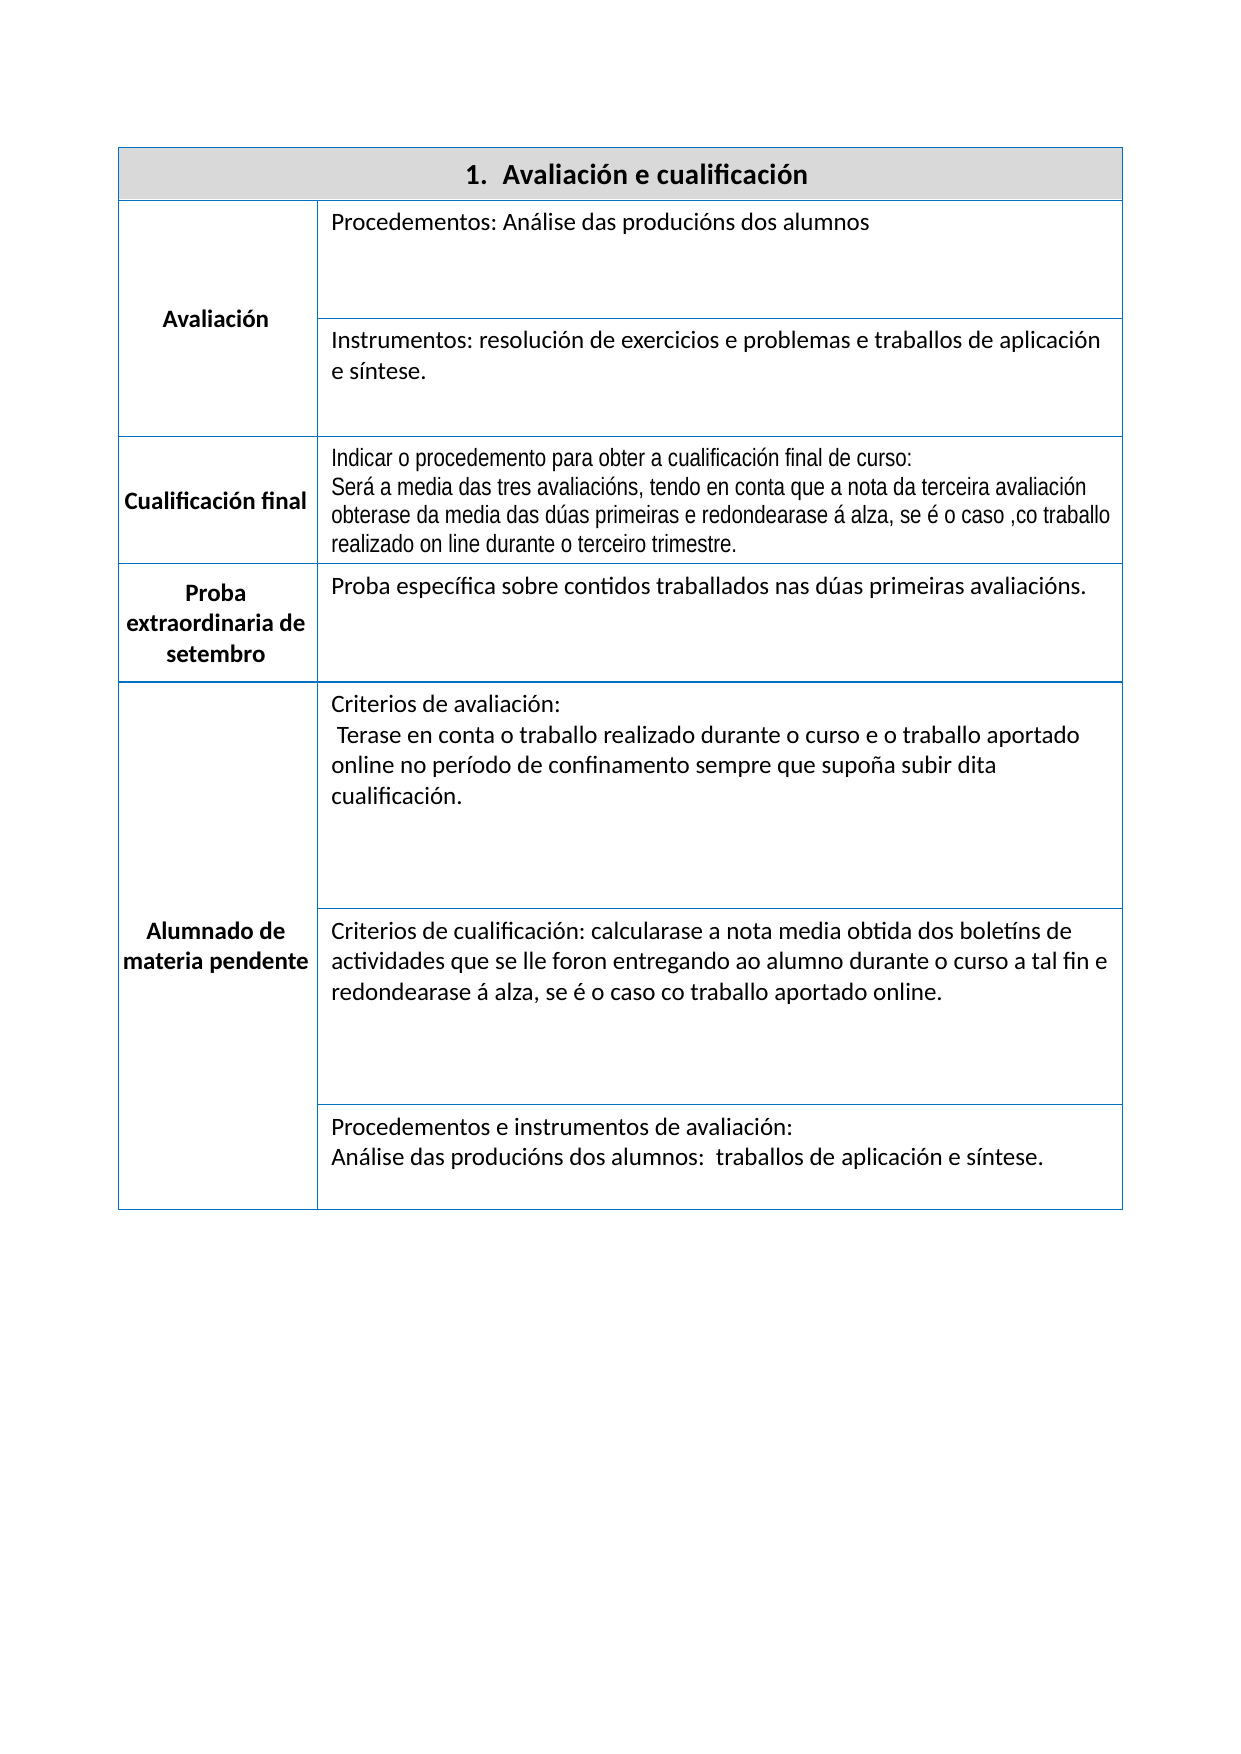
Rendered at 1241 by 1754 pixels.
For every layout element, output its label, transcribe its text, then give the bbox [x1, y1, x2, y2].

table_cell Instrumentos: resolución de exercicios e problemas e traballos de aplicación e síntese. [318, 319, 1122, 436]
table_header Avaliación e cualificación [119, 148, 1122, 199]
table_cell Cualificación final [119, 437, 317, 563]
table_cell Indicar o procedemento para obter a cualificación final de curso: Será a media das tres avaliacións, tendo en conta que a nota da terceira avaliación obterase da media das dúas primeiras e redondearase á alza, se é o caso ,co traballo realizado on line durante o terceiro trimestre. [318, 437, 1122, 563]
table_cell Proba específica sobre contidos traballados nas dúas primeiras avaliacións. [318, 564, 1122, 681]
table_cell Proba extraordinaria de setembro [119, 564, 317, 681]
table_cell Procedementos: Análise das producións dos alumnos [318, 201, 1122, 318]
table_cell Alumnado de materia pendente [119, 683, 317, 1208]
table_cell Criterios de cualificación: calcularase a nota media obtida dos boletíns de actividades que se lle foron entregando ao alumno durante o curso a tal fin e redondearase á alza, se é o caso co traballo aportado online. [318, 909, 1122, 1104]
table_cell Avaliación [119, 201, 317, 436]
table_cell Procedementos e instrumentos de avaliación: Análise das producións dos alumnos: traballos de aplicación e síntese. [318, 1105, 1122, 1208]
table_cell Criterios de avaliación: Terase en conta o traballo realizado durante o curso e o traballo aportado online no período de confinamento sempre que supoña subir dita cualificación. [318, 683, 1122, 908]
